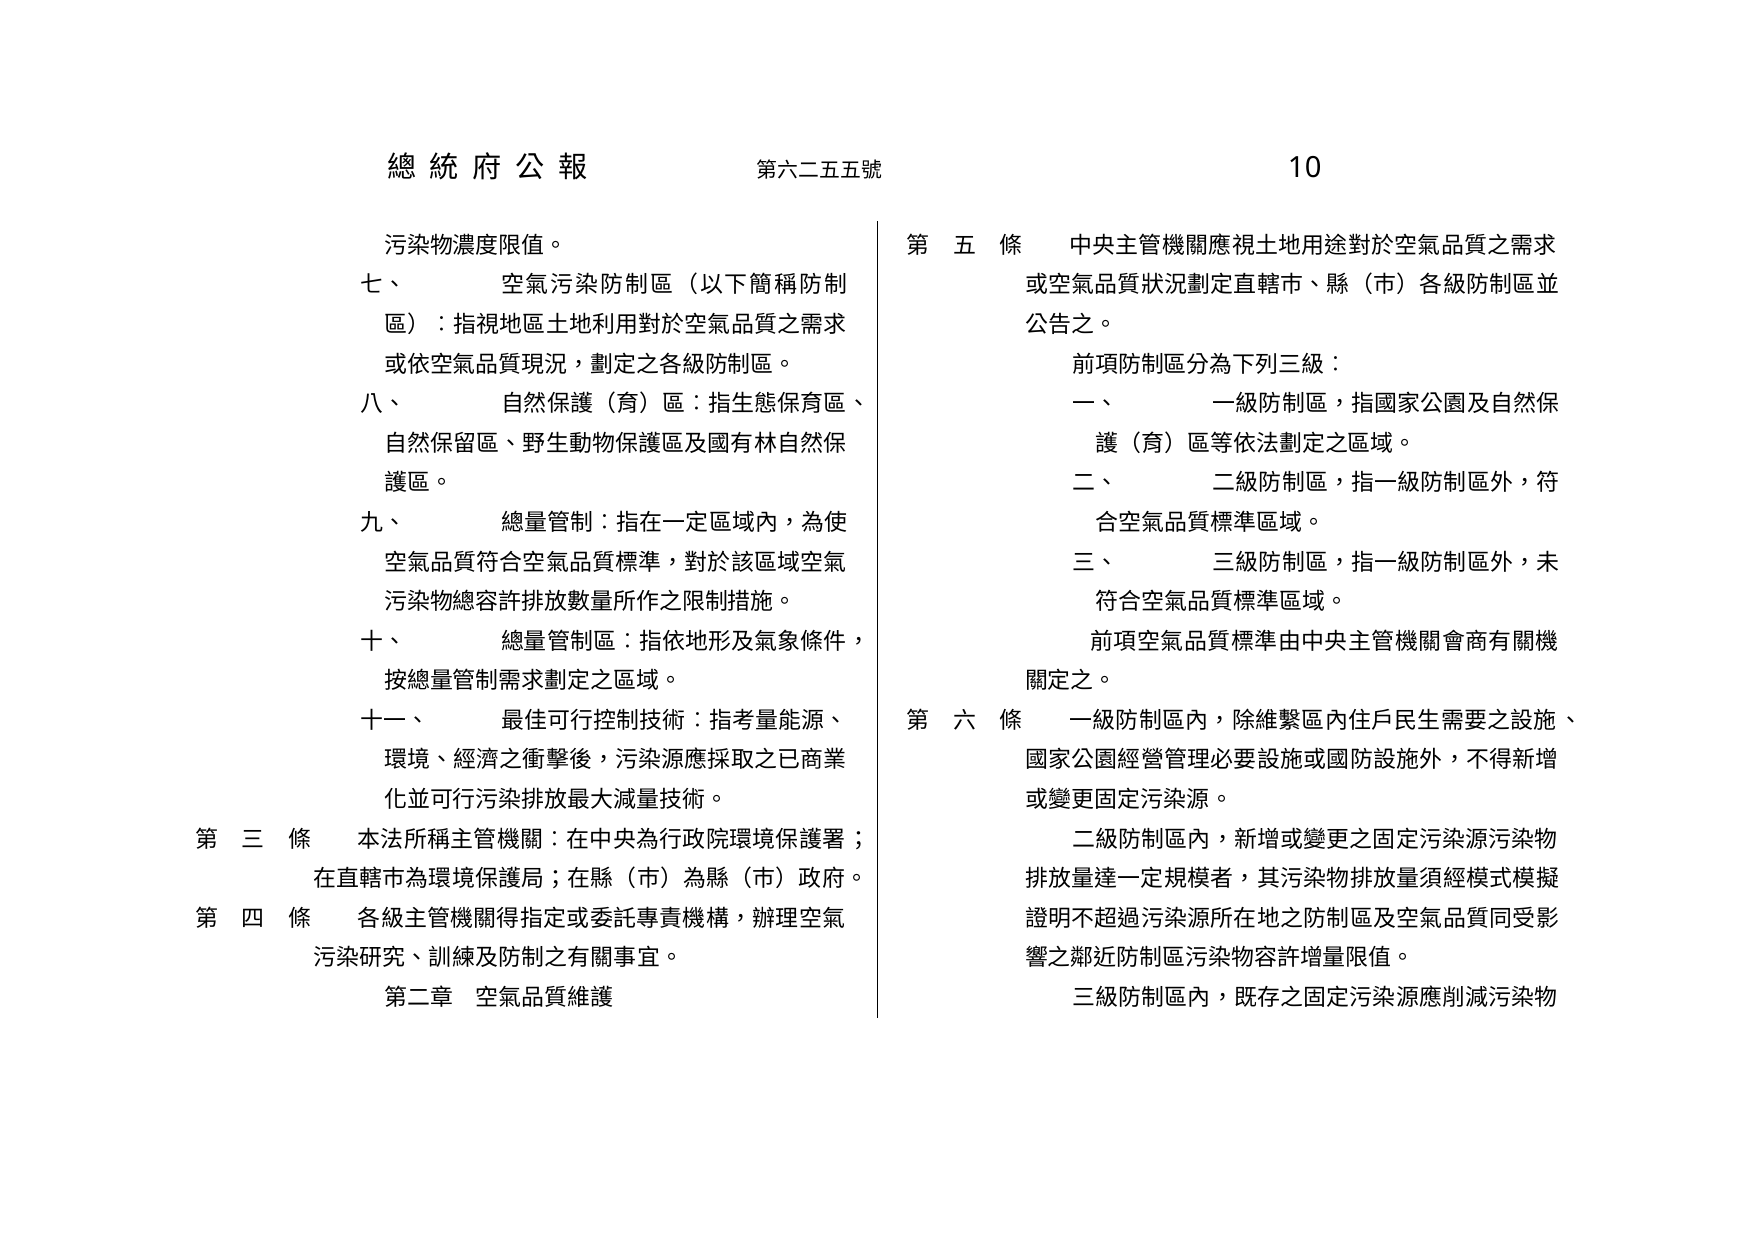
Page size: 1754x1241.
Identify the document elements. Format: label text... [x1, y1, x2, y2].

text 三級防制區內，既存之固定污染源應削減污染物排放量；新增或變更之固定污染源污染物排放量達一定規模者，應採用最佳可行控制技術，且其污染物排放量經模式模擬證明不超過污染源所在地之防制區及空氣品質同受影響之鄰近防制區污染物容許增量限值。 [1025, 974, 1559, 1013]
list 三級防制區，指一級防制區外，未符合空氣品質標準區域。 [1072, 538, 1559, 617]
list 污染物濃度限值。 [360, 222, 847, 261]
text 第二章 空氣品質維護 [195, 974, 847, 1013]
list 最佳可行控制技術︰指考量能源、環境、經濟之衝擊後，污染源應採取之已商業化並可行污染排放最大減量技術。 [360, 697, 847, 815]
text 第 六 條 一級防制區內，除維繫區內住戶民生需要之設施、國家公園經營管理必要設施或國防設施外，不得新增或變更固定污染源。 [907, 697, 1559, 815]
list 二級防制區，指一級防制區外，符合空氣品質標準區域。 [1072, 459, 1559, 538]
list 自然保護（育）區︰指生態保育區、自然保留區、野生動物保護區及國有林自然保護區。 [360, 380, 847, 499]
text 二級防制區內，新增或變更之固定污染源污染物排放量達一定規模者，其污染物排放量須經模式模擬證明不超過污染源所在地之防制區及空氣品質同受影響之鄰近防制區污染物容許增量限值。 [1025, 815, 1559, 974]
text 第 四 條 各級主管機關得指定或委託專責機構，辦理空氣污染研究、訓練及防制之有關事宜。 [195, 894, 847, 974]
list 一級防制區，指國家公園及自然保護（育）區等依法劃定之區域。 [1072, 380, 1559, 459]
text 第 三 條 本法所稱主管機關︰在中央為行政院環境保護署；在直轄巿為環境保護局；在縣（巿）為縣（巿）政府。 [195, 815, 847, 894]
list 空氣污染防制區（以下簡稱防制區）︰指視地區土地利用對於空氣品質之需求，或依空氣品質現況，劃定之各級防制區。 [360, 261, 847, 380]
list 總量管制︰指在一定區域內，為使空氣品質符合空氣品質標準，對於該區域空氣污染物總容許排放數量所作之限制措施。 [360, 499, 847, 617]
text 第 五 條 中央主管機關應視土地用途對於空氣品質之需求或空氣品質狀況劃定直轄巿、縣（巿）各級防制區並公告之。 [907, 222, 1559, 340]
list 總量管制區︰指依地形及氣象條件，按總量管制需求劃定之區域。 [360, 617, 847, 697]
text 前項空氣品質標準由中央主管機關會商有關機關定之。 [1025, 617, 1559, 697]
text 前項防制區分為下列三級︰ [1025, 340, 1559, 380]
